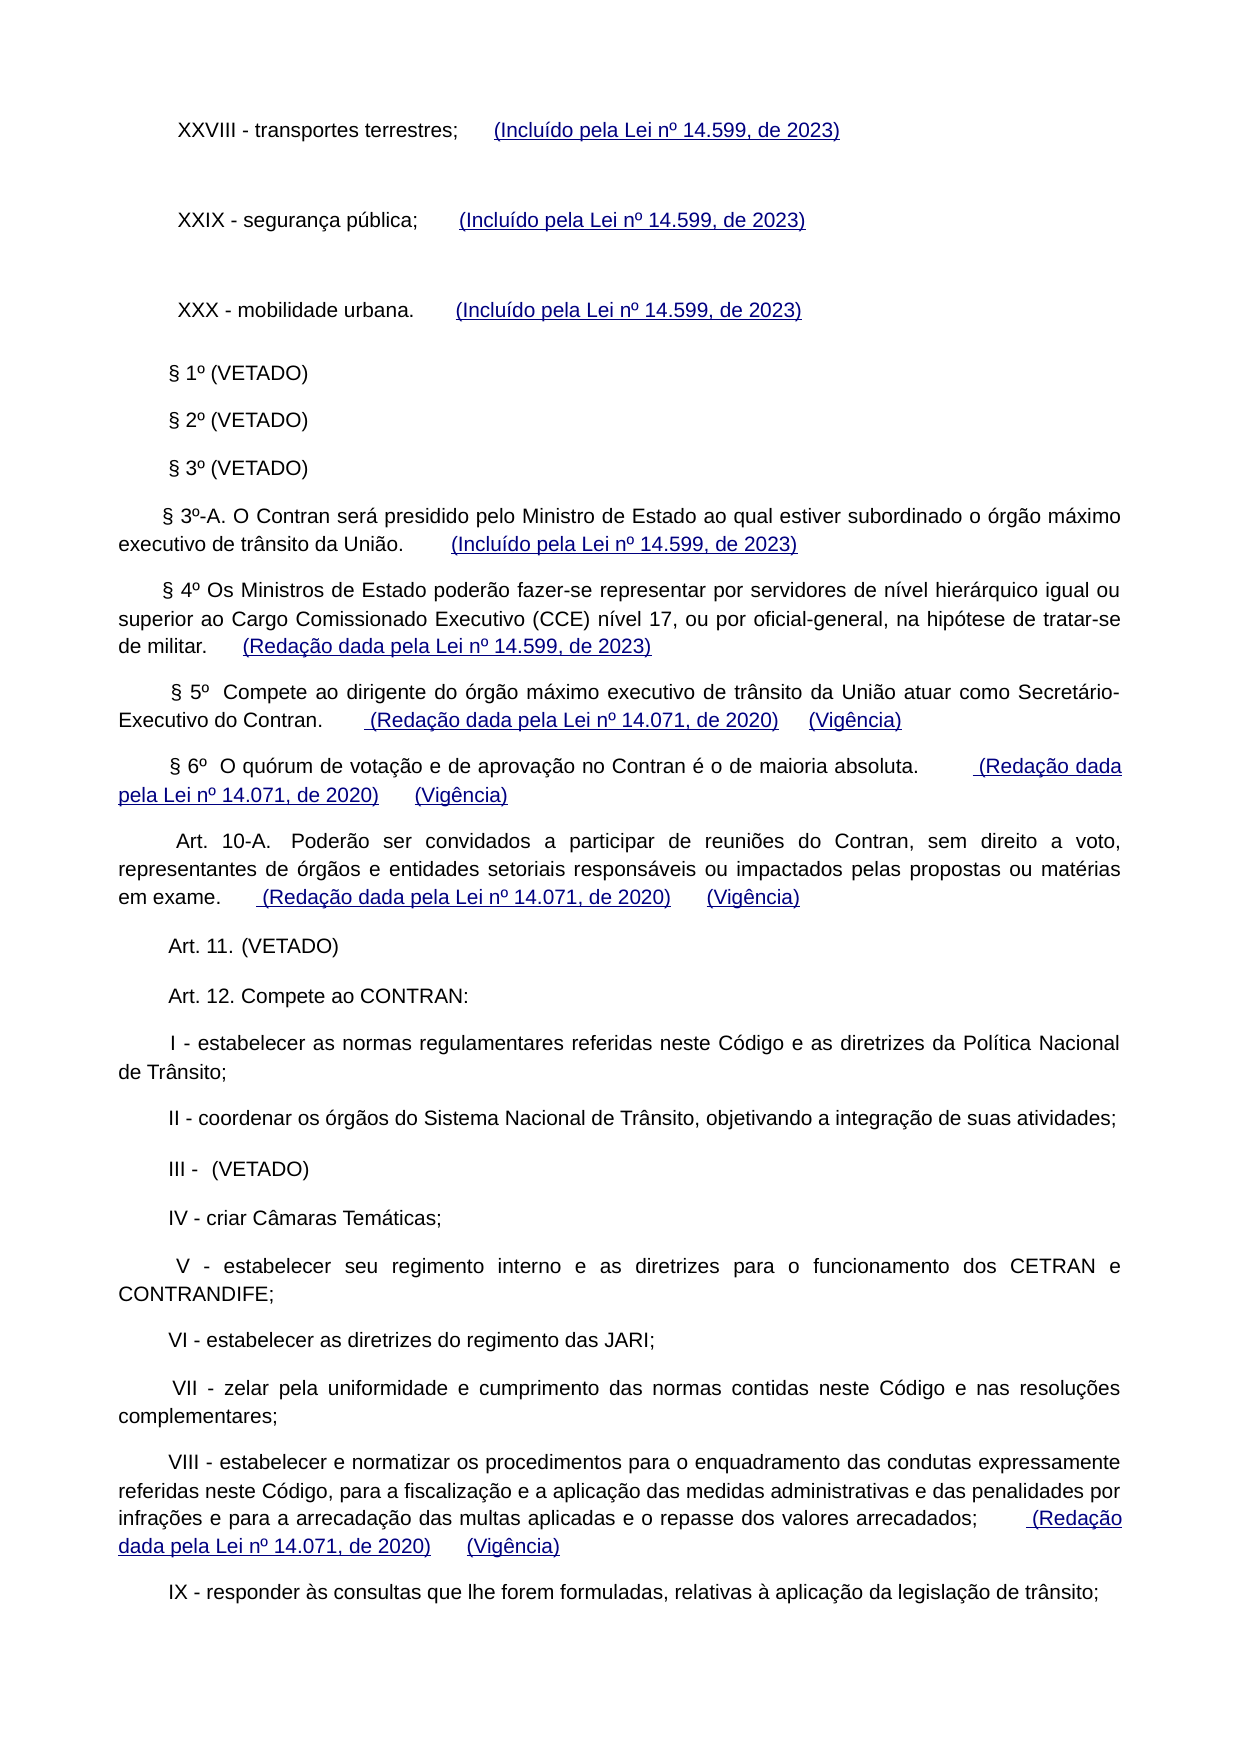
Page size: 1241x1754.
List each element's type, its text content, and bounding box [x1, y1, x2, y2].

text VI - estabelecer as diretrizes do regimento das JARI; [118, 1324, 1122, 1353]
text VII - zelar pela uniformidade e cumprimento das normas contidas neste Código e nas resoluções complementares; [118, 1372, 1122, 1428]
text XXX - mobilidade urbana. (Incluído pela Lei nº 14.599, de 2023) [118, 298, 1122, 322]
text § 6º O quórum de votação e de aprovação no Contran é o de maioria absoluta. (Redação dada pela Lei nº 14.071, de 2020) (Vigência) [118, 750, 1122, 807]
text § 5º Compete ao dirigente do órgão máximo executivo de trânsito da União atuar como Secretário-Executivo do Contran. (Redação dada pela Lei nº 14.071, de 2020) (Vigência) [118, 676, 1122, 732]
text § 3º (VETADO) [118, 452, 1122, 481]
text XXVIII - transportes terrestres; (Incluído pela Lei nº 14.599, de 2023) [118, 118, 1122, 142]
text Art. 10-A. Poderão ser convidados a participar de reuniões do Contran, sem direito a voto, representantes de órgãos e entidades setoriais responsáveis ou impactados pelas propostas ou matérias em exame. (Redação dada pela Lei nº 14.071, de 2020) (Vigência) [118, 825, 1122, 908]
text § 4º Os Ministros de Estado poderão fazer-se representar por servidores de nível hierárquico igual ou superior ao Cargo Comissionado Executivo (CCE) nível 17, ou por oficial-general, na hipótese de tratar-se de militar. (Redação dada pela Lei nº 14.599, de 2023) [118, 574, 1122, 658]
text Art. 11. (VETADO) [118, 927, 1122, 960]
text V - estabelecer seu regimento interno e as diretrizes para o funcionamento dos CETRAN e CONTRANDIFE; [118, 1250, 1122, 1306]
text I - estabelecer as normas regulamentares referidas neste Código e as diretrizes da Política Nacional de Trânsito; [118, 1027, 1122, 1083]
text III - (VETADO) [118, 1149, 1122, 1183]
text II - coordenar os órgãos do Sistema Nacional de Trânsito, objetivando a integração de suas atividades; [118, 1102, 1122, 1130]
text § 1º (VETADO) [118, 357, 1122, 386]
text IX - responder às consultas que lhe forem formuladas, relativas à aplicação da legislação de trânsito; [118, 1576, 1122, 1604]
text Art. 12. Compete ao CONTRAN: [118, 980, 1122, 1008]
text § 2º (VETADO) [118, 404, 1122, 433]
text IV - criar Câmaras Temáticas; [118, 1202, 1122, 1231]
text § 3º-A. O Contran será presidido pelo Ministro de Estado ao qual estiver subordinado o órgão máximo executivo de trânsito da União. (Incluído pela Lei nº 14.599, de 2023) [118, 500, 1122, 556]
text VIII - estabelecer e normatizar os procedimentos para o enquadramento das condutas expressamente referidas neste Código, para a fiscalização e a aplicação das medidas administrativas e das penalidades por infrações e para a arrecadação das multas aplicadas e o repasse dos valores arrecadados; (Redação dada pela Lei nº 14.071, de 2020) (Vigência) [118, 1446, 1122, 1558]
text XXIX - segurança pública; (Incluído pela Lei nº 14.599, de 2023) [118, 208, 1122, 232]
